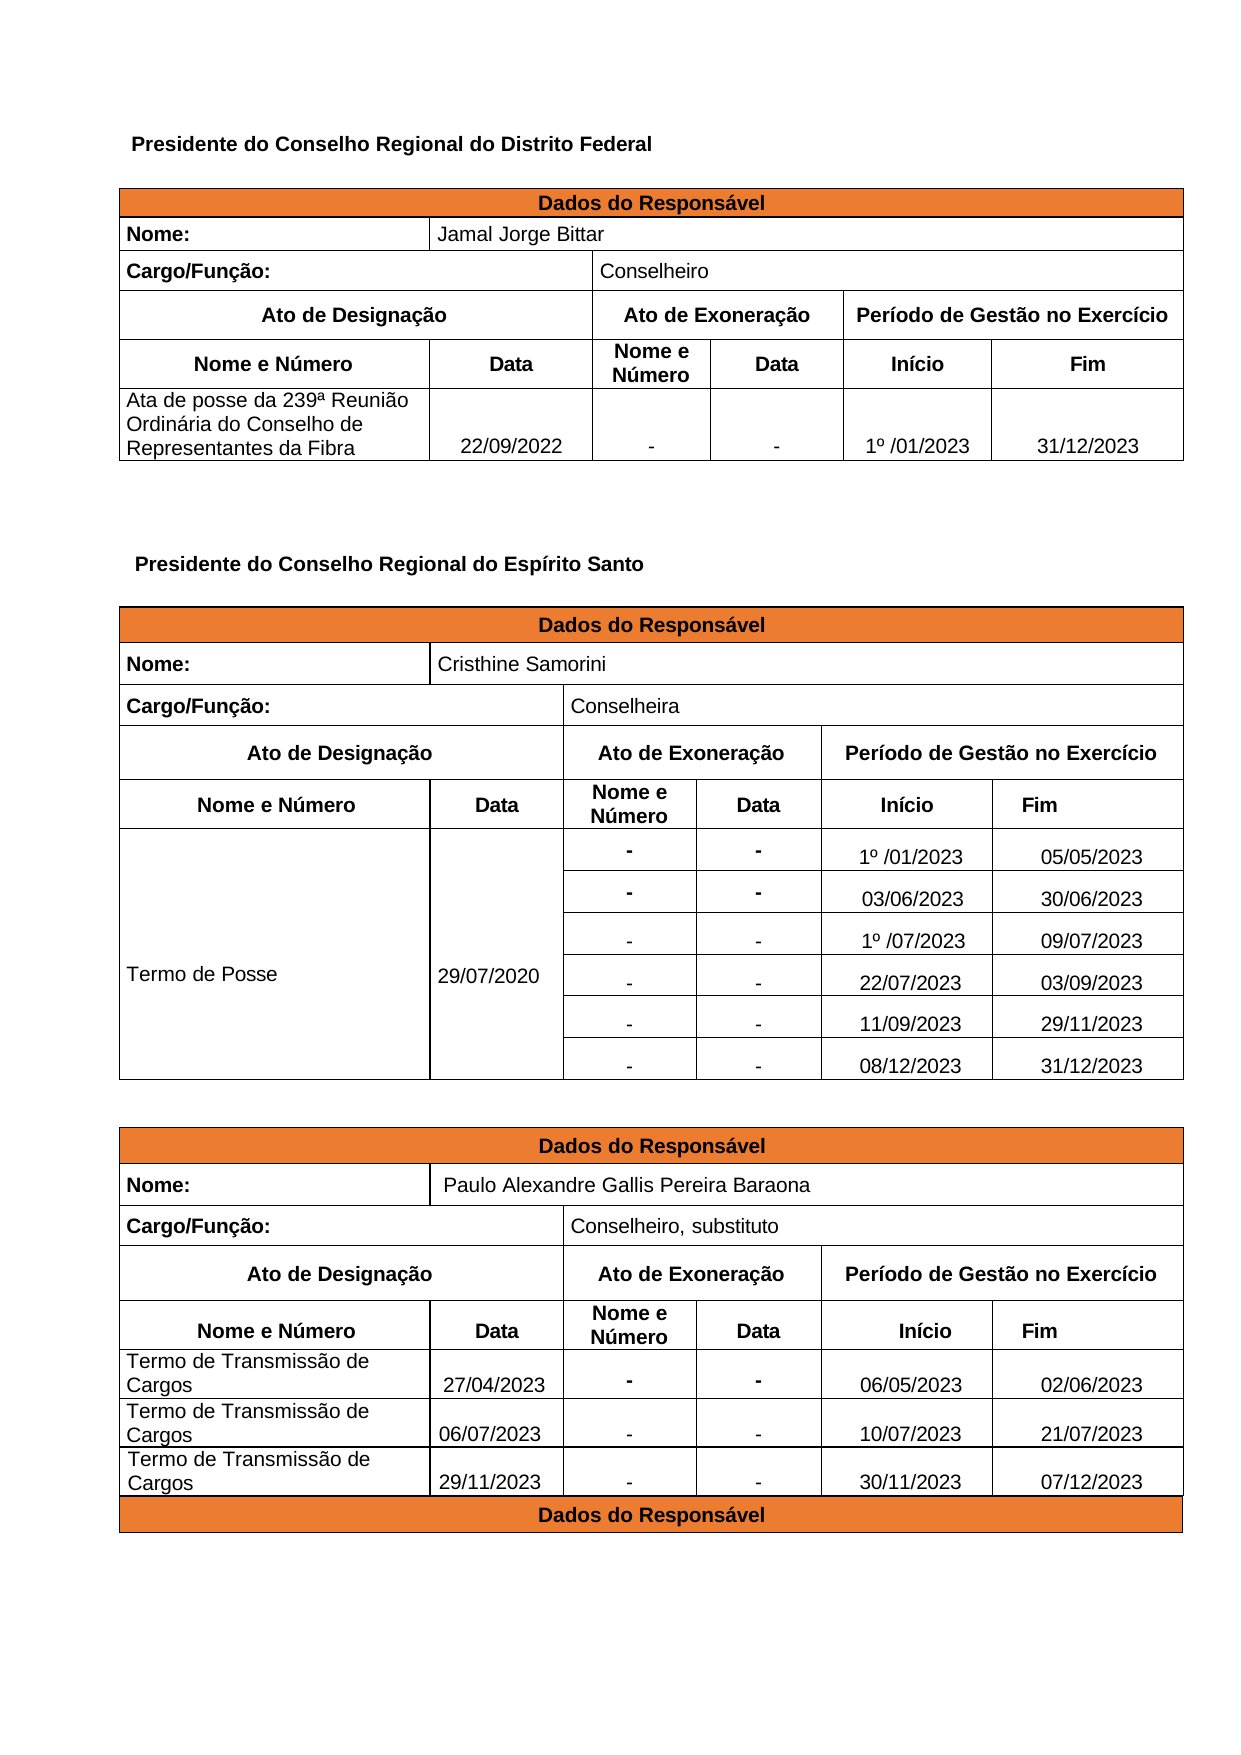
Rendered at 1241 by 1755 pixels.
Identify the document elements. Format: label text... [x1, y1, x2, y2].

table_cell - [564, 829, 696, 870]
table_cell 11/09/2023 [822, 996, 992, 1037]
table_cell - [711, 389, 843, 460]
table_cell 06/05/2023 [822, 1350, 992, 1397]
table_cell 03/09/2023 [993, 955, 1183, 995]
table_cell 08/12/2023 [822, 1038, 992, 1079]
table_cell Fim [992, 340, 1183, 387]
table_cell Período de Gestão no Exercício [822, 1246, 1183, 1300]
table_cell 29/07/2020 [431, 829, 563, 1079]
table_cell 31/12/2023 [993, 1038, 1183, 1079]
table_cell - [564, 1448, 696, 1495]
table_header Dados do Responsável [120, 608, 1183, 642]
table_cell 07/12/2023 [993, 1448, 1183, 1495]
table_cell 22/09/2022 [430, 389, 592, 460]
table_cell Ato de Exoneração [564, 726, 821, 779]
table_cell - [564, 996, 696, 1037]
table_cell 03/06/2023 [822, 871, 992, 912]
table_cell Nome e Número [120, 780, 429, 828]
text Presidente do Conselho Regional do Espírito Santo [134, 551, 1183, 575]
table_cell Nome e Número [593, 340, 710, 387]
table_header Dados do Responsável [120, 1497, 1182, 1532]
table_cell Cristhine Samorini [431, 643, 1183, 684]
table_cell Fim [993, 780, 1183, 828]
table_cell - [697, 829, 821, 870]
table_cell Jamal Jorge Bittar [430, 218, 1183, 250]
table_cell Início [822, 1301, 992, 1349]
table_cell Fim [993, 1301, 1183, 1349]
table_cell Conselheira [564, 685, 1183, 725]
table_cell 09/07/2023 [993, 913, 1183, 953]
table_cell 30/06/2023 [993, 871, 1183, 912]
table_cell - [697, 955, 821, 995]
table_cell - [697, 1448, 821, 1495]
table_cell Termo de Transmissão de Cargos [120, 1448, 429, 1495]
table_cell - [564, 955, 696, 995]
table_cell Termo de Transmissão de Cargos [120, 1399, 429, 1446]
table_cell Ata de posse da 239ª Reunião Ordinária do Conselho de Representantes da Fibra [120, 389, 429, 460]
table_cell Termo de Posse [120, 829, 429, 1079]
table_cell Nome e Número [564, 1301, 696, 1349]
table_cell Ato de Designação [120, 1246, 563, 1300]
text Presidente do Conselho Regional do Distrito Federal [131, 132, 1179, 156]
table_cell Termo de Transmissão de Cargos [120, 1350, 429, 1397]
table_cell Nome: [120, 1164, 429, 1205]
table_cell Período de Gestão no Exercício [844, 291, 1183, 338]
table_cell Data [431, 780, 563, 828]
table_cell - [564, 913, 696, 953]
table_cell - [697, 996, 821, 1037]
table_cell Dados do Responsável [120, 1128, 1183, 1163]
table_cell 21/07/2023 [993, 1399, 1183, 1446]
table_cell 29/11/2023 [431, 1448, 563, 1495]
table_cell Início [844, 340, 991, 387]
table_cell 02/06/2023 [993, 1350, 1183, 1397]
table_cell 29/11/2023 [993, 996, 1183, 1037]
table_cell Nome e Número [564, 780, 696, 828]
table_cell 06/07/2023 [431, 1399, 563, 1446]
table_cell 22/07/2023 [822, 955, 992, 995]
table_cell 10/07/2023 [822, 1399, 992, 1446]
table_cell - [564, 1350, 696, 1397]
table_cell Paulo Alexandre Gallis Pereira Baraona [431, 1164, 1183, 1205]
table_cell Cargo/Função: [120, 685, 563, 725]
table_header Dados do Responsável [120, 189, 1183, 216]
table_cell 1º /01/2023 [822, 829, 992, 870]
table_cell Conselheiro [593, 251, 1183, 290]
table_cell - [697, 1399, 821, 1446]
table_cell Nome e Número [120, 1301, 429, 1349]
table_cell Ato de Designação [120, 291, 592, 338]
table_cell - [593, 389, 710, 460]
table_cell [120, 1080, 1183, 1127]
table_cell - [697, 1350, 821, 1397]
table_cell - [697, 871, 821, 912]
table_cell 30/11/2023 [822, 1448, 992, 1495]
table_cell - [697, 1038, 821, 1079]
table_cell Período de Gestão no Exercício [822, 726, 1183, 779]
table_cell 1º /07/2023 [822, 913, 992, 953]
table_cell Nome: [120, 643, 429, 684]
table_cell Nome: [120, 218, 429, 250]
table_cell Início [822, 780, 992, 828]
table_cell Conselheiro, substituto [564, 1206, 1183, 1245]
table_cell Data [697, 1301, 821, 1349]
table_cell Nome e Número [120, 340, 429, 387]
table_cell - [564, 1399, 696, 1446]
table_cell Data [711, 340, 843, 387]
table_cell Ato de Exoneração [564, 1246, 821, 1300]
table_cell Data [430, 340, 592, 387]
table_cell 05/05/2023 [993, 829, 1183, 870]
table_cell 27/04/2023 [431, 1350, 563, 1397]
table_cell Ato de Designação [120, 726, 563, 779]
table_cell - [564, 871, 696, 912]
table_cell Data [697, 780, 821, 828]
table_cell - [697, 913, 821, 953]
table_cell Cargo/Função: [120, 1206, 563, 1245]
table_cell Data [431, 1301, 563, 1349]
table_cell Cargo/Função: [120, 251, 592, 290]
table_cell 31/12/2023 [992, 389, 1183, 460]
table_cell 1º /01/2023 [844, 389, 991, 460]
table_cell Ato de Exoneração [593, 291, 843, 338]
table_cell - [564, 1038, 696, 1079]
